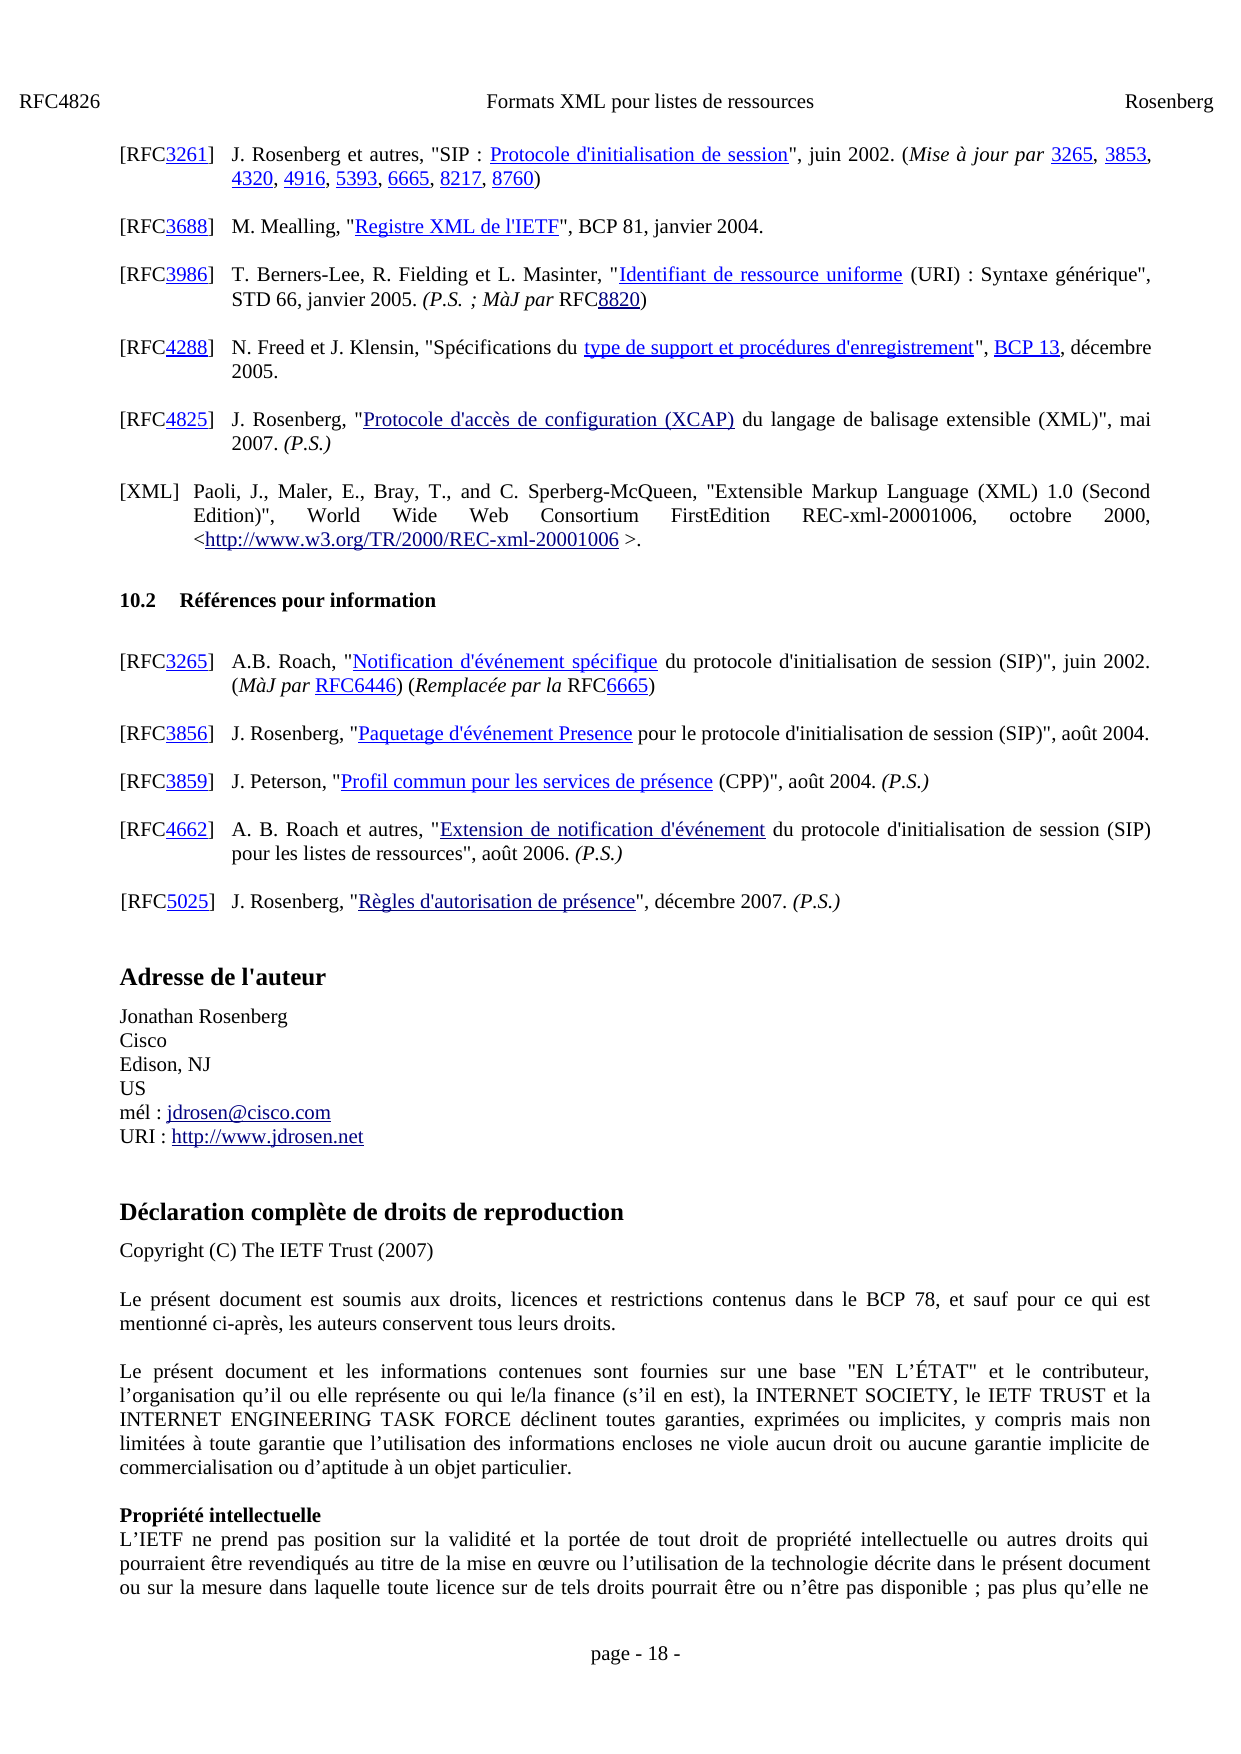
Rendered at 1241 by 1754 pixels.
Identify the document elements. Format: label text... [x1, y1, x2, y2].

text Copyright (C) The IETF Trust (2007) [119, 1238, 1152, 1262]
text URI : http://www.jdrosen.net [119, 1124, 1152, 1148]
text mél : jdrosen@cisco.com [119, 1100, 1152, 1124]
text Le présent document est soumis aux droits, licences et restrictions contenus dans le BCP 78, et sauf pour ce qui est mentionné ci-après, les auteurs conservent tous leurs droits. [119, 1287, 1152, 1335]
text Edison, NJ [119, 1052, 1152, 1076]
text [RFC3856] J. Rosenberg, "Paquetage d'événement Presence pour le protocole d'initialisation de session (SIP)", août 2004. [119, 721, 1152, 745]
text [RFC3688] M. Mealling, "Registre XML de l'IETF", BCP 81, janvier 2004. [119, 214, 1152, 238]
text Propriété intellectuelle [119, 1503, 1152, 1527]
text [RFC4825] J. Rosenberg, "Protocole d'accès de configuration (XCAP) du langage de balisage extensible (XML)", mai 2007. (P.S.) [119, 407, 1152, 455]
text Le présent document et les informations contenues sont fournies sur une base "EN L’ÉTAT" et le contributeur, l’organisation qu’il ou elle représente ou qui le/la finance (s’il en est), la INTERNET SOCIETY, le IETF TRUST et la INTERNET ENGINEERING TASK FORCE déclinent toutes garanties, exprimées ou implicites, y compris mais non limitées à toute garantie que l’utilisation des informations encloses ne viole aucun droit ou aucune garantie implicite de commercialisation ou d’aptitude à un objet particulier. [119, 1359, 1152, 1479]
text [XML] Paoli, J., Maler, E., Bray, T., and C. Sperberg-McQueen, "Extensible Markup Language (XML) 1.0 (Second Edition)", World Wide Web Consortium FirstEdition REC-xml-20001006, octobre 2000, <http://www.w3.org/TR/2000/REC-xml-20001006 >. [119, 479, 1152, 551]
text [RFC4662] A. B. Roach et autres, "Extension de notification d'événement du protocole d'initialisation de session (SIP) pour les listes de ressources", août 2006. (P.S.) [119, 817, 1152, 865]
subtitle 10.2 Références pour information [119, 588, 1152, 612]
text [RFC4288] N. Freed et J. Klensin, "Spécifications du type de support et procédures d'enregistrement", BCP 13, décembre 2005. [119, 334, 1152, 383]
text L’IETF ne prend pas position sur la validité et la portée de tout droit de propriété intellectuelle ou autres droits qui pourraient être revendiqués au titre de la mise en œuvre ou l’utilisation de la technologie décrite dans le présent document ou sur la mesure dans laquelle toute licence sur de tels droits pourrait être ou n’être pas disponible ; pas plus qu’elle ne [119, 1527, 1152, 1599]
subtitle Adresse de l'auteur [119, 962, 1152, 991]
text [RFC3265] A.B. Roach, "Notification d'événement spécifique du protocole d'initialisation de session (SIP)", juin 2002. (MàJ par RFC6446) (Remplacée par la RFC6665) [119, 649, 1152, 697]
text [RFC3986] T. Berners-Lee, R. Fielding et L. Masinter, "Identifiant de ressource uniforme (URI) : Syntaxe générique", STD 66, janvier 2005. (P.S. ; MàJ par RFC8820) [119, 262, 1152, 311]
subtitle Déclaration complète de droits de reproduction [119, 1197, 1152, 1226]
text [RFC3261] J. Rosenberg et autres, "SIP : Protocole d'initialisation de session", juin 2002. (Mise à jour par 3265, 3853, 4320, 4916, 5393, 6665, 8217, 8760) [119, 142, 1152, 190]
text Cisco [119, 1028, 1152, 1052]
text [RFC3859] J. Peterson, "Profil commun pour les services de présence (CPP)", août 2004. (P.S.) [119, 769, 1152, 793]
text Jonathan Rosenberg [119, 1004, 1152, 1028]
text US [119, 1076, 1152, 1100]
text [RFC5025] J. Rosenberg, "Règles d'autorisation de présence", décembre 2007. (P.S.) [120, 889, 1152, 913]
